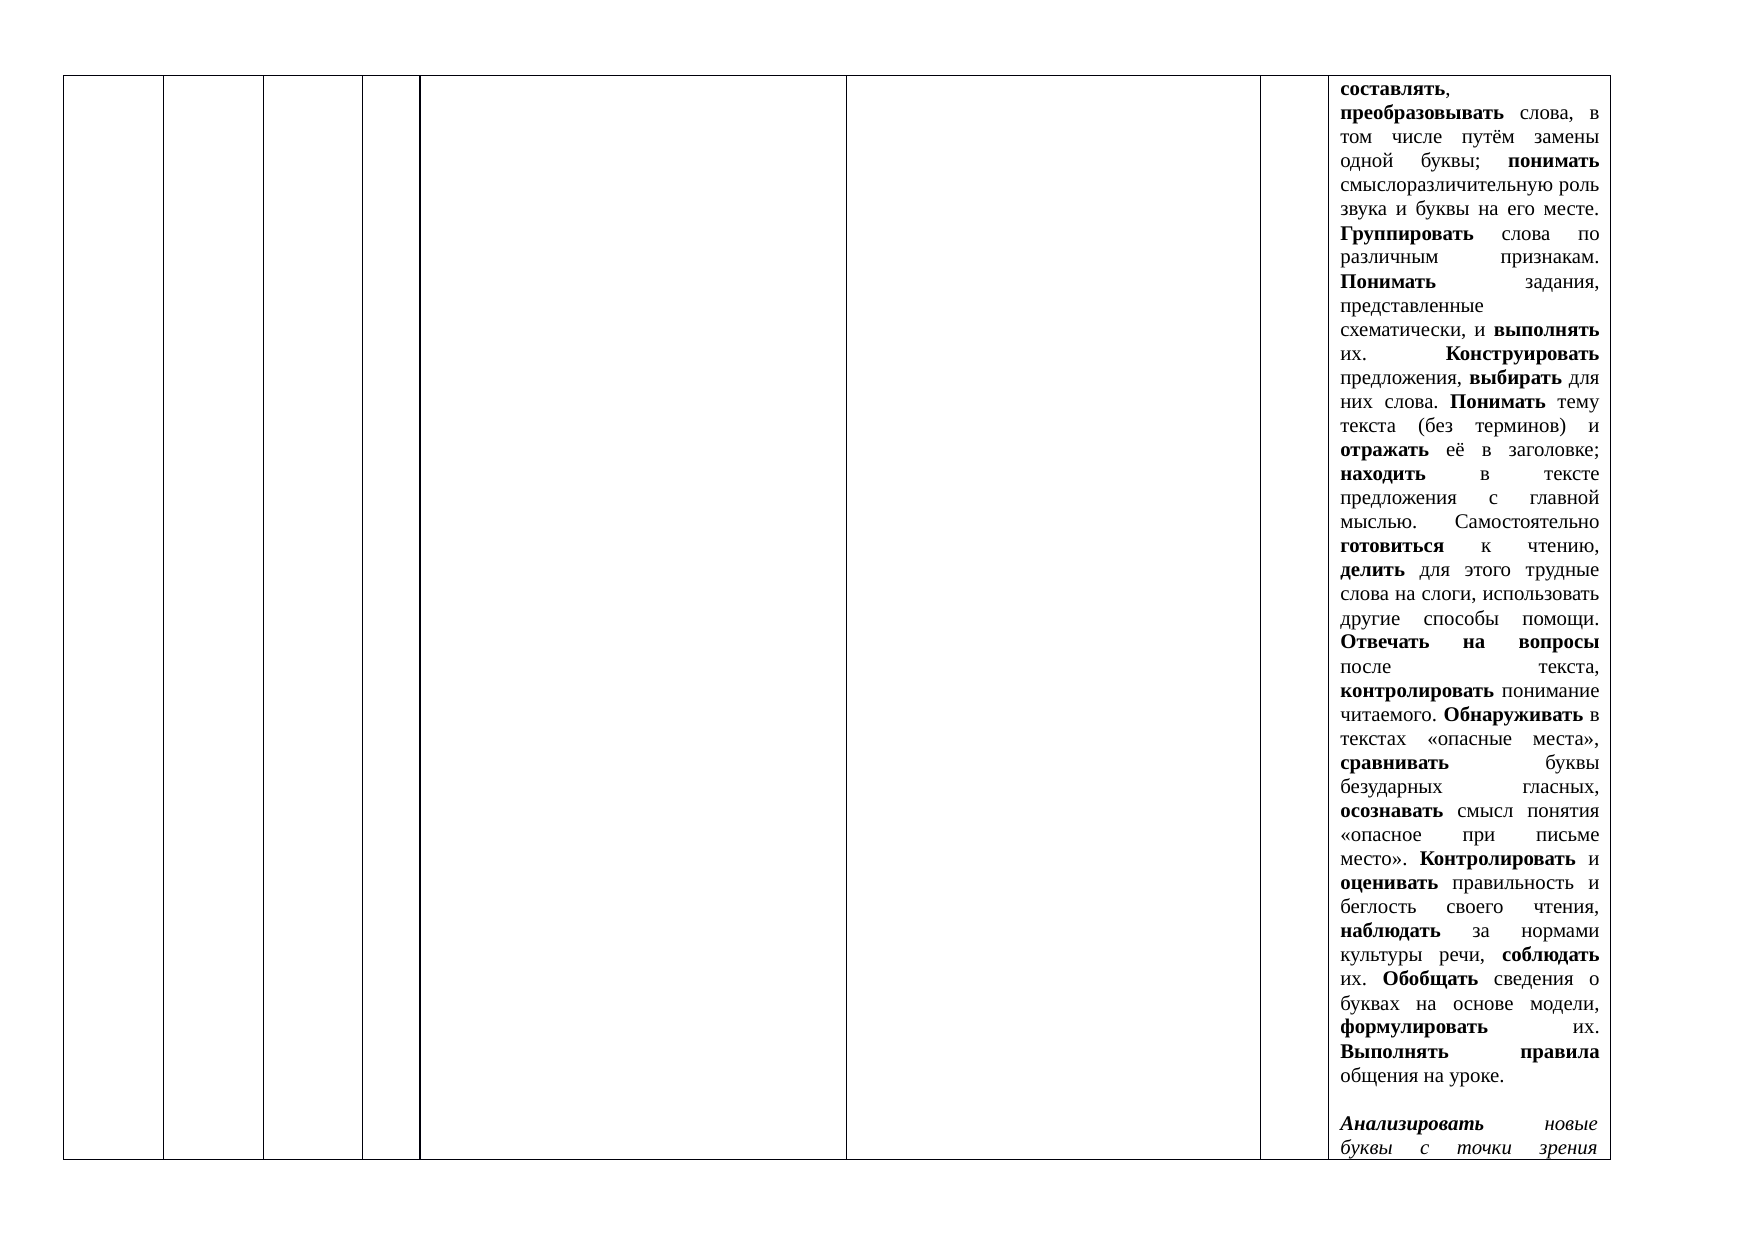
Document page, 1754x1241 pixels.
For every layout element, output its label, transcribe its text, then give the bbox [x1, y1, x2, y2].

table_cell [164, 76, 263, 1159]
table_cell [363, 76, 419, 1159]
table_cell [264, 76, 362, 1159]
table_cell [1261, 76, 1328, 1159]
table_cell [847, 76, 1260, 1159]
table_cell 23.12.14 [64, 76, 163, 1159]
table_cell [421, 76, 846, 1159]
table_cell составлять, преобразовывать слова, в том числе путём замены одной буквы; понимать смыслоразличительную роль звука и буквы на его месте. Группировать слова по различным признакам. Понимать задания, представленные схематически, и выполнять их. Конструировать предложения, выбирать для них слова. Понимать тему текста (без терминов) и отражать её в заголовке; находить в тексте предложения с главной мыслью. Самостоятельно готовиться к чтению, делить для этого трудные слова на слоги, использовать другие способы помощи. Отвечать на вопросы после текста, контролировать понимание читаемого. Обнаруживать в текстах «опасные места», сравнивать буквы безударных гласных, осознавать смысл понятия «опасное при письме место». Контролировать и оценивать правильность и беглость своего чтения, наблюдать за нормами культуры речи, соблюдать их. Обобщать сведения о буквах на основе модели, формулировать их. Выполнять правила общения на уроке. Анализировать новые буквы с точки зрения [1329, 76, 1610, 1159]
